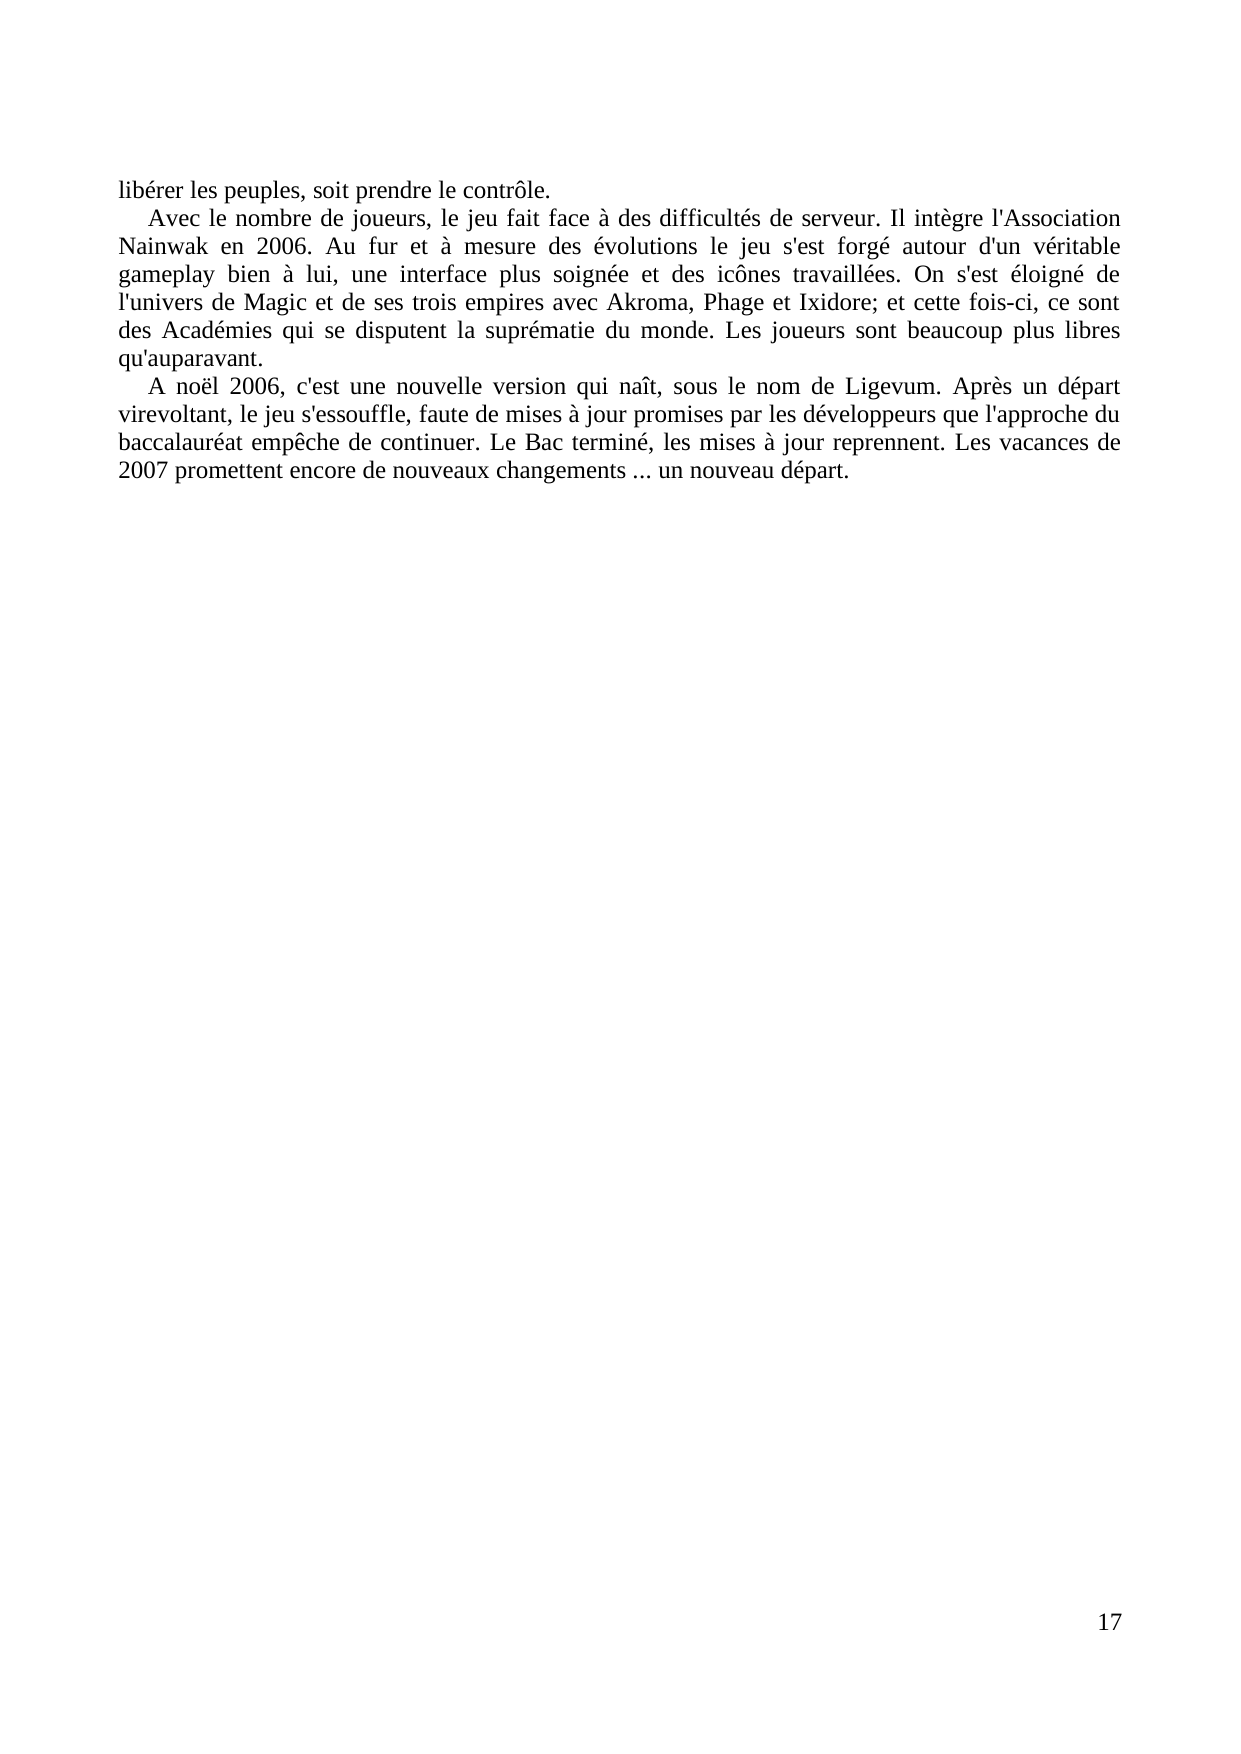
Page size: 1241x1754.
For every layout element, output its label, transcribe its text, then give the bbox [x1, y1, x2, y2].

text libérer les peuples, soit prendre le contrôle. [118, 176, 1122, 204]
text A noël 2006, c'est une nouvelle version qui naît, sous le nom de Ligevum. Après un départ virevoltant, le jeu s'essouffle, faute de mises à jour promises par les développeurs que l'approche du baccalauréat empêche de continuer. Le Bac terminé, les mises à jour reprennent. Les vacances de 2007 promettent encore de nouveaux changements ... un nouveau départ. [118, 372, 1122, 484]
text Avec le nombre de joueurs, le jeu fait face à des difficultés de serveur. Il intègre l'Association Nainwak en 2006. Au fur et à mesure des évolutions le jeu s'est forgé autour d'un véritable gameplay bien à lui, une interface plus soignée et des icônes travaillées. On s'est éloigné de l'univers de Magic et de ses trois empires avec Akroma, Phage et Ixidore; et cette fois-ci, ce sont des Académies qui se disputent la suprématie du monde. Les joueurs sont beaucoup plus libres qu'auparavant. [118, 204, 1122, 372]
